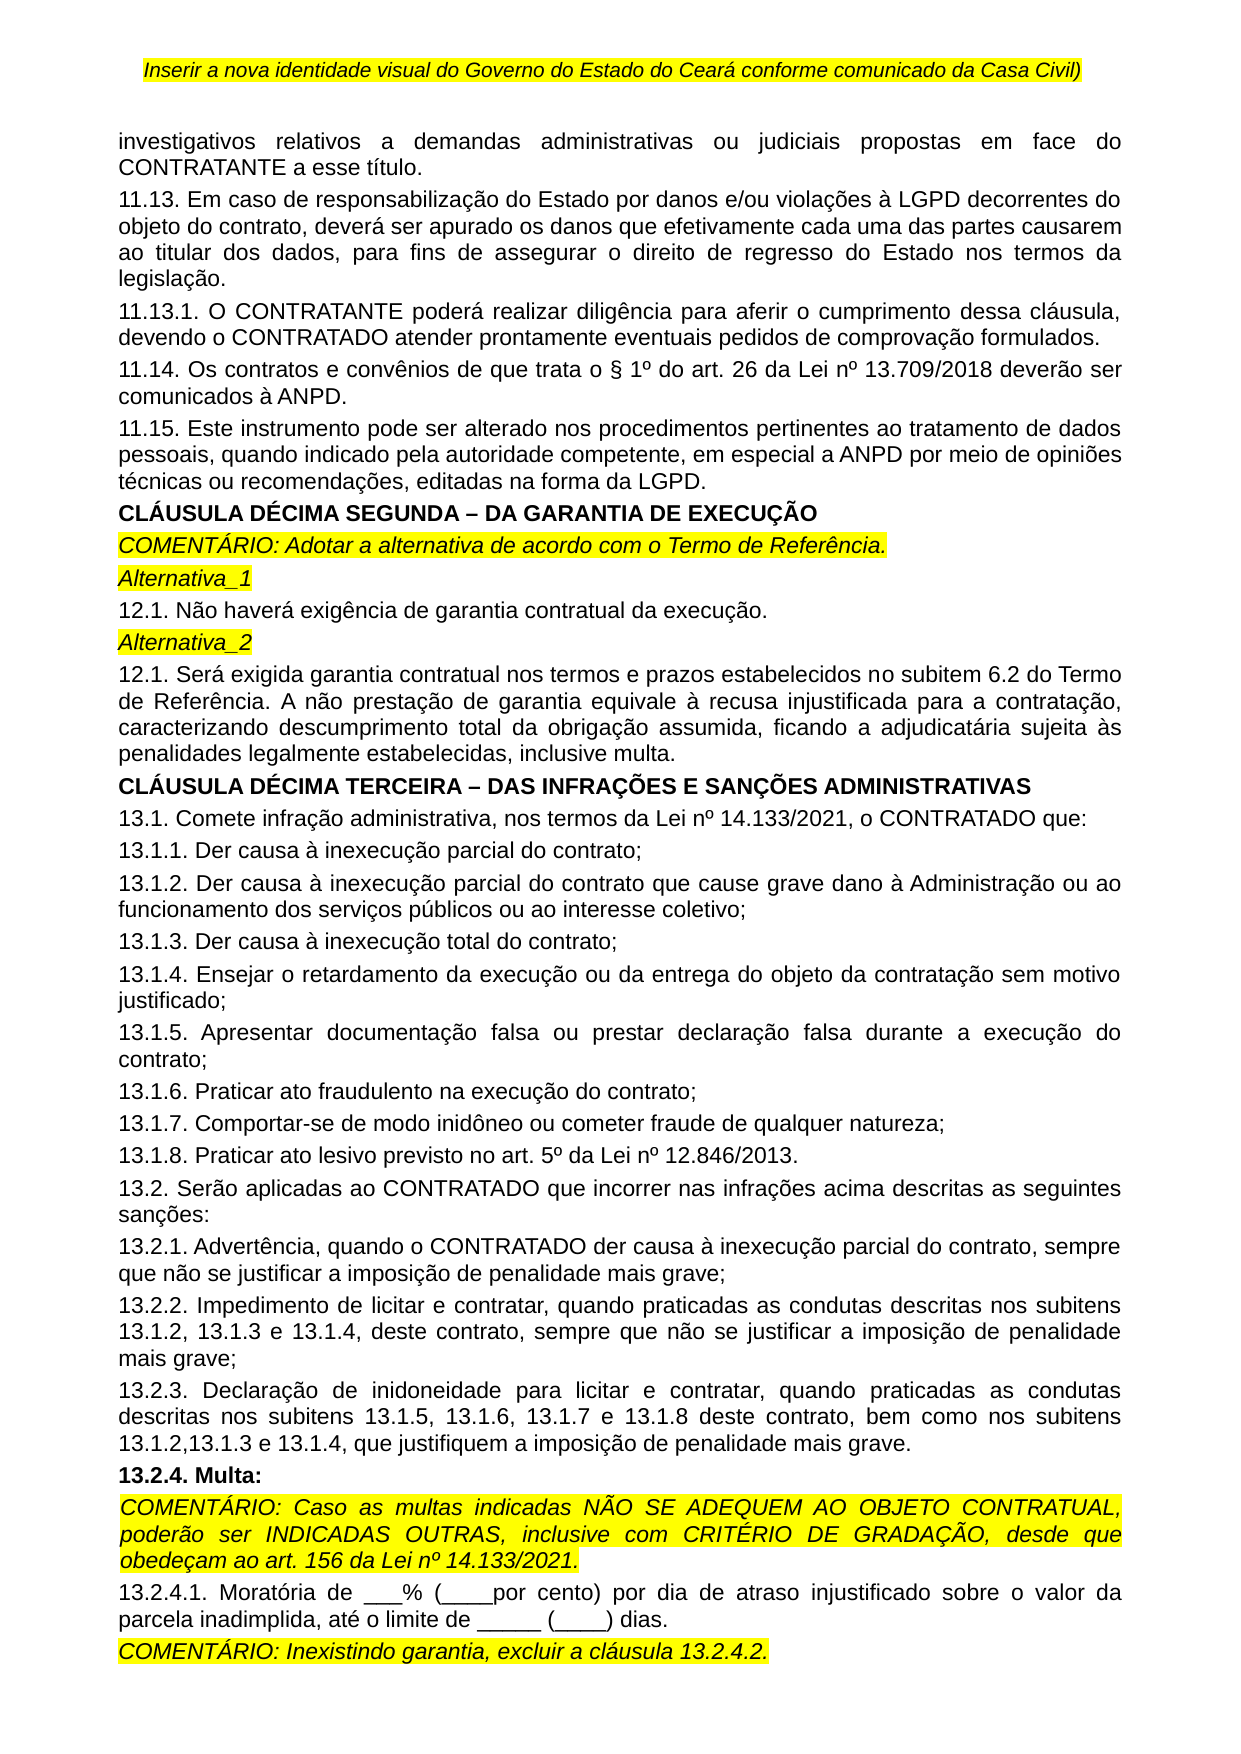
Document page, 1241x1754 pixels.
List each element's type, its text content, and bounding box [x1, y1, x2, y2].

text 13.2.3. Declaração de inidoneidade para licitar e contratar, quando praticadas as condutas descritas nos subitens 13.1.5, 13.1.6, 13.1.7 e 13.1.8 deste contrato, bem como nos subitens 13.1.2,13.1.3 e 13.1.4, que justifiquem a imposição de penalidade mais grave. [118, 1377, 1122, 1456]
text CLÁUSULA DÉCIMA TERCEIRA – DAS INFRAÇÕES E SANÇÕES ADMINISTRATIVAS [118, 773, 1122, 799]
text 13.1.1. Der causa à inexecução parcial do contrato; [118, 837, 1122, 864]
text 12.1. Não haverá exigência de garantia contratual da execução. [118, 597, 1122, 623]
text 13.1.3. Der causa à inexecução total do contrato; [118, 928, 1122, 954]
text 13.2.1. Advertência, quando o CONTRATADO der causa à inexecução parcial do contrato, sempre que não se justificar a imposição de penalidade mais grave; [118, 1233, 1122, 1286]
text COMENTÁRIO: Adotar a alternativa de acordo com o Termo de Referência. [118, 532, 1122, 558]
text 13.2. Serão aplicadas ao CONTRATADO que incorrer nas infrações acima descritas as seguintes sanções: [118, 1175, 1122, 1227]
text 12.1. Será exigida garantia contratual nos termos e prazos estabelecidos no subitem 6.2 do Termo de Referência. A não prestação de garantia equivale à recusa injustificada para a contratação, caracterizando descumprimento total da obrigação assumida, ficando a adjudicatária sujeita às penalidades legalmente estabelecidas, inclusive multa. [118, 661, 1122, 767]
text 13.2.4. Multa: [118, 1462, 1122, 1488]
text investigativos relativos a demandas administrativas ou judiciais propostas em face do CONTRATANTE a esse título. [118, 128, 1122, 180]
text 11.13.1. O CONTRATANTE poderá realizar diligência para aferir o cumprimento dessa cláusula, devendo o CONTRATADO atender prontamente eventuais pedidos de comprovação formulados. [118, 298, 1122, 350]
text CLÁUSULA DÉCIMA SEGUNDA – DA GARANTIA DE EXECUÇÃO [118, 500, 1122, 526]
text COMENTÁRIO: Caso as multas indicadas NÃO SE ADEQUEM AO OBJETO CONTRATUAL, poderão ser INDICADAS OUTRAS, inclusive com CRITÉRIO DE GRADAÇÃO, desde que obedeçam ao art. 156 da Lei nº 14.133/2021. [120, 1494, 1122, 1573]
text 13.1.8. Praticar ato lesivo previsto no art. 5º da Lei nº 12.846/2013. [118, 1142, 1122, 1169]
text 13.2.2. Impedimento de licitar e contratar, quando praticadas as condutas descritas nos subitens 13.1.2, 13.1.3 e 13.1.4, deste contrato, sempre que não se justificar a imposição de penalidade mais grave; [118, 1292, 1122, 1371]
text 11.14. Os contratos e convênios de que trata o § 1º do art. 26 da Lei nº 13.709/2018 deverão ser comunicados à ANPD. [118, 356, 1122, 409]
text 13.1.2. Der causa à inexecução parcial do contrato que cause grave dano à Administração ou ao funcionamento dos serviços públicos ou ao interesse coletivo; [118, 869, 1122, 922]
text 13.2.4.1. Moratória de ___% (____por cento) por dia de atraso injustificado sobre o valor da parcela inadimplida, até o limite de _____ (____) dias. [118, 1579, 1122, 1632]
text 13.1.7. Comportar-se de modo inidôneo ou cometer fraude de qualquer natureza; [118, 1110, 1122, 1136]
text 13.1.5. Apresentar documentação falsa ou prestar declaração falsa durante a execução do contrato; [118, 1019, 1122, 1072]
text 11.13. Em caso de responsabilização do Estado por danos e/ou violações à LGPD decorrentes do objeto do contrato, deverá ser apurado os danos que efetivamente cada uma das partes causarem ao titular dos dados, para fins de assegurar o direito de regresso do Estado nos termos da legislação. [118, 186, 1122, 292]
text 11.15. Este instrumento pode ser alterado nos procedimentos pertinentes ao tratamento de dados pessoais, quando indicado pela autoridade competente, em especial a ANPD por meio de opiniões técnicas ou recomendações, editadas na forma da LGPD. [118, 415, 1122, 494]
text 13.1. Comete infração administrativa, nos termos da Lei nº 14.133/2021, o CONTRATADO que: [118, 805, 1122, 831]
text Alternativa_2 [118, 629, 1122, 655]
text Alternativa_1 [118, 564, 1122, 591]
text 13.1.6. Praticar ato fraudulento na execução do contrato; [118, 1078, 1122, 1104]
text COMENTÁRIO: Inexistindo garantia, excluir a cláusula 13.2.4.2. [118, 1638, 1122, 1664]
text 13.1.4. Ensejar o retardamento da execução ou da entrega do objeto da contratação sem motivo justificado; [118, 961, 1122, 1013]
